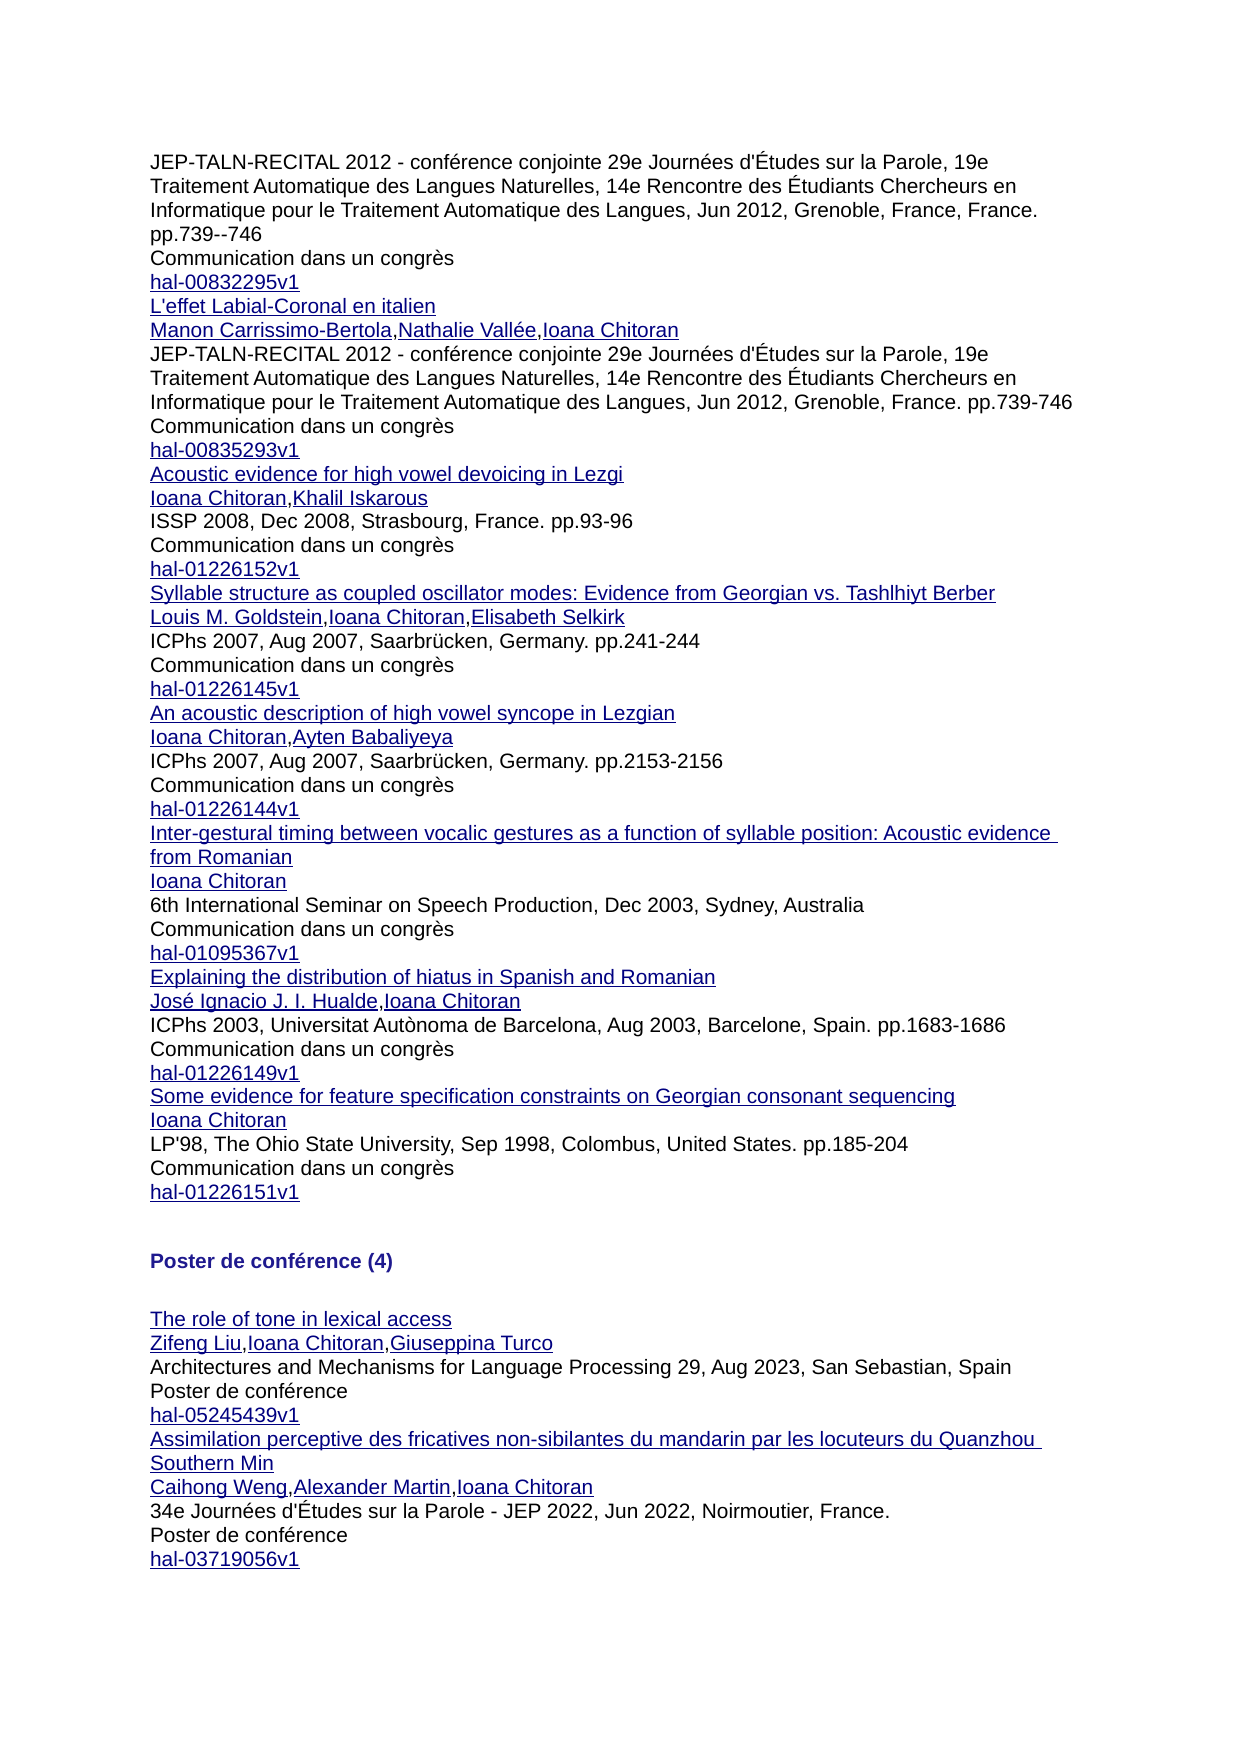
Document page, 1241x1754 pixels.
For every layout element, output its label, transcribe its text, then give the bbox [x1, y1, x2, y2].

table_cell Acoustic evidence for high vowel devoicing in Lezgi Ioana Chitoran,Khalil Iskarous ISSP 2008, Dec 2008, Strasbourg, France. pp.93-96 Communication dans un congrès hal-01226152v1 [150, 461, 1090, 581]
table_cell Assimilation perceptive des fricatives non-sibilantes du mandarin par les locuteurs du Quanzhou Southern Min Caihong Weng,Alexander Martin,Ioana Chitoran 34e Journées d'Études sur la Parole - JEP 2022, Jun 2022, Noirmoutier, France. Poster de conférence hal-03719056v1 [150, 1427, 1090, 1571]
table_cell Explaining the distribution of hiatus in Spanish and Romanian José Ignacio J. I. Hualde,Ioana Chitoran ICPhs 2003, Universitat Autònoma de Barcelona, Aug 2003, Barcelone, Spain. pp.1683-1686 Communication dans un congrès hal-01226149v1 [150, 965, 1090, 1084]
table_cell Some evidence for feature specification constraints on Georgian consonant sequencing Ioana Chitoran LP'98, The Ohio State University, Sep 1998, Colombus, United States. pp.185-204 Communication dans un congrès hal-01226151v1 [150, 1084, 1090, 1204]
table_header The role of tone in lexical access Zifeng Liu,Ioana Chitoran,Giuseppina Turco Architectures and Mechanisms for Language Processing 29, Aug 2023, San Sebastian, Spain Poster de conférence hal-05245439v1 [150, 1307, 1090, 1427]
subtitle Poster de conférence (4) [150, 1249, 1090, 1273]
table_cell An acoustic description of high vowel syncope in Lezgian Ioana Chitoran,Ayten Babaliyeya ICPhs 2007, Aug 2007, Saarbrücken, Germany. pp.2153-2156 Communication dans un congrès hal-01226144v1 [150, 701, 1090, 821]
table_cell Syllable structure as coupled oscillator modes: Evidence from Georgian vs. Tashlhiyt Berber Louis M. Goldstein,Ioana Chitoran,Elisabeth Selkirk ICPhs 2007, Aug 2007, Saarbrücken, Germany. pp.241-244 Communication dans un congrès hal-01226145v1 [150, 581, 1090, 701]
table_cell Inter-gestural timing between vocalic gestures as a function of syllable position: Acoustic evidence from Romanian Ioana Chitoran 6th International Seminar on Speech Production, Dec 2003, Sydney, Australia Communication dans un congrès hal-01095367v1 [150, 821, 1090, 964]
table_cell JEP-TALN-RECITAL 2012 - conférence conjointe 29e Journées d'Études sur la Parole, 19e Traitement Automatique des Langues Naturelles, 14e Rencontre des Étudiants Chercheurs en Informatique pour le Traitement Automatique des Langues, Jun 2012, Grenoble, France, France. pp.739--746 Communication dans un congrès hal-00832295v1 [150, 150, 1090, 294]
table_cell L'effet Labial-Coronal en italien Manon Carrissimo-Bertola,Nathalie Vallée,Ioana Chitoran JEP-TALN-RECITAL 2012 - conférence conjointe 29e Journées d'Études sur la Parole, 19e Traitement Automatique des Langues Naturelles, 14e Rencontre des Étudiants Chercheurs en Informatique pour le Traitement Automatique des Langues, Jun 2012, Grenoble, France. pp.739-746 Communication dans un congrès hal-00835293v1 [150, 294, 1090, 461]
